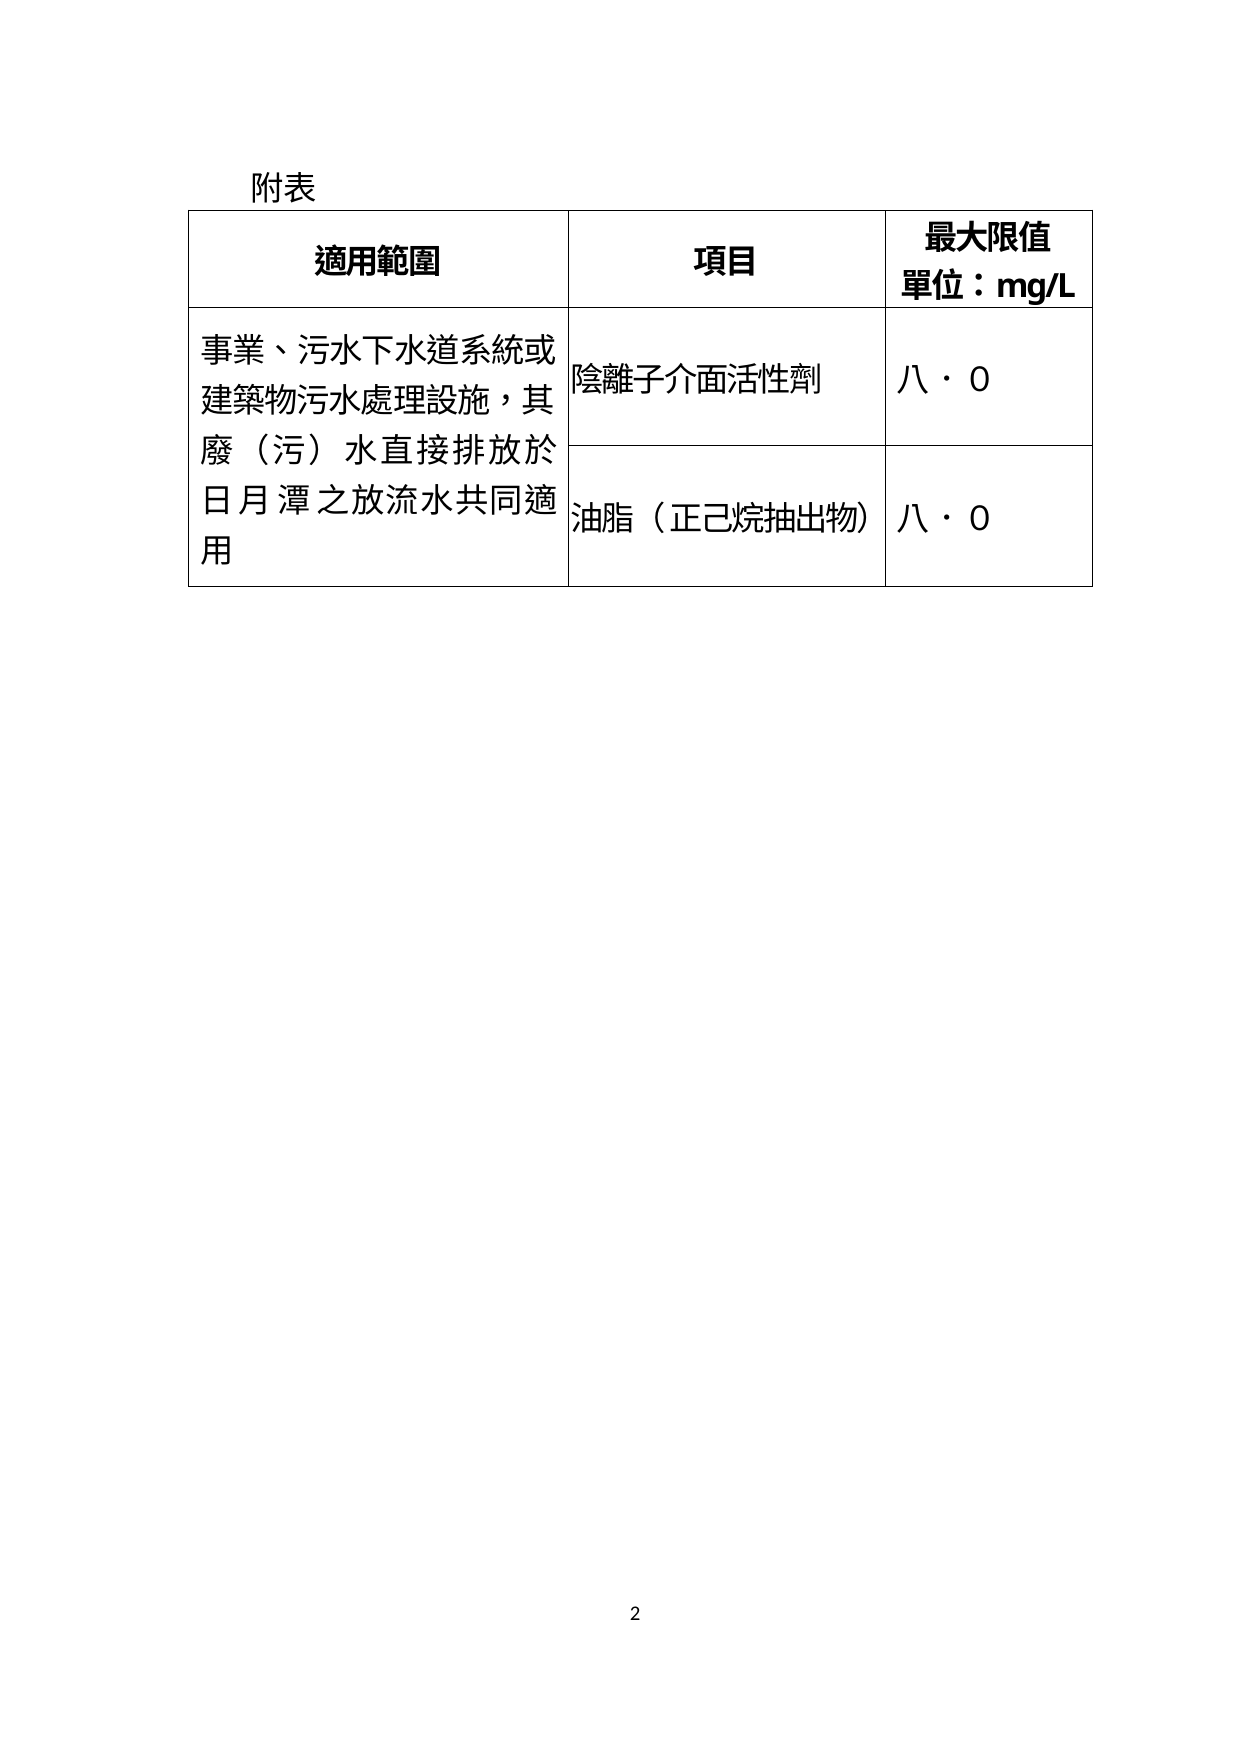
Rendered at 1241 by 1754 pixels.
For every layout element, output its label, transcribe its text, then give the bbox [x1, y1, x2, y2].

table_cell 油脂（ 正己烷抽出物） [569, 446, 885, 586]
table_cell 事業、污水下水道系統或建築物污水處理設施，其廢（污）水直接排放於日月潭之放流水共同適用 [189, 308, 568, 586]
table_cell 陰離子介面活性劑 [569, 308, 885, 445]
table_cell 八．０ [886, 308, 1092, 445]
table_header 最大限值 單位：mg/L [886, 211, 1092, 307]
list 附表 [250, 161, 1092, 209]
table_cell 八．０ [886, 446, 1092, 586]
table_header 項目 [569, 211, 885, 307]
table_header 適用範圍 [189, 211, 568, 307]
